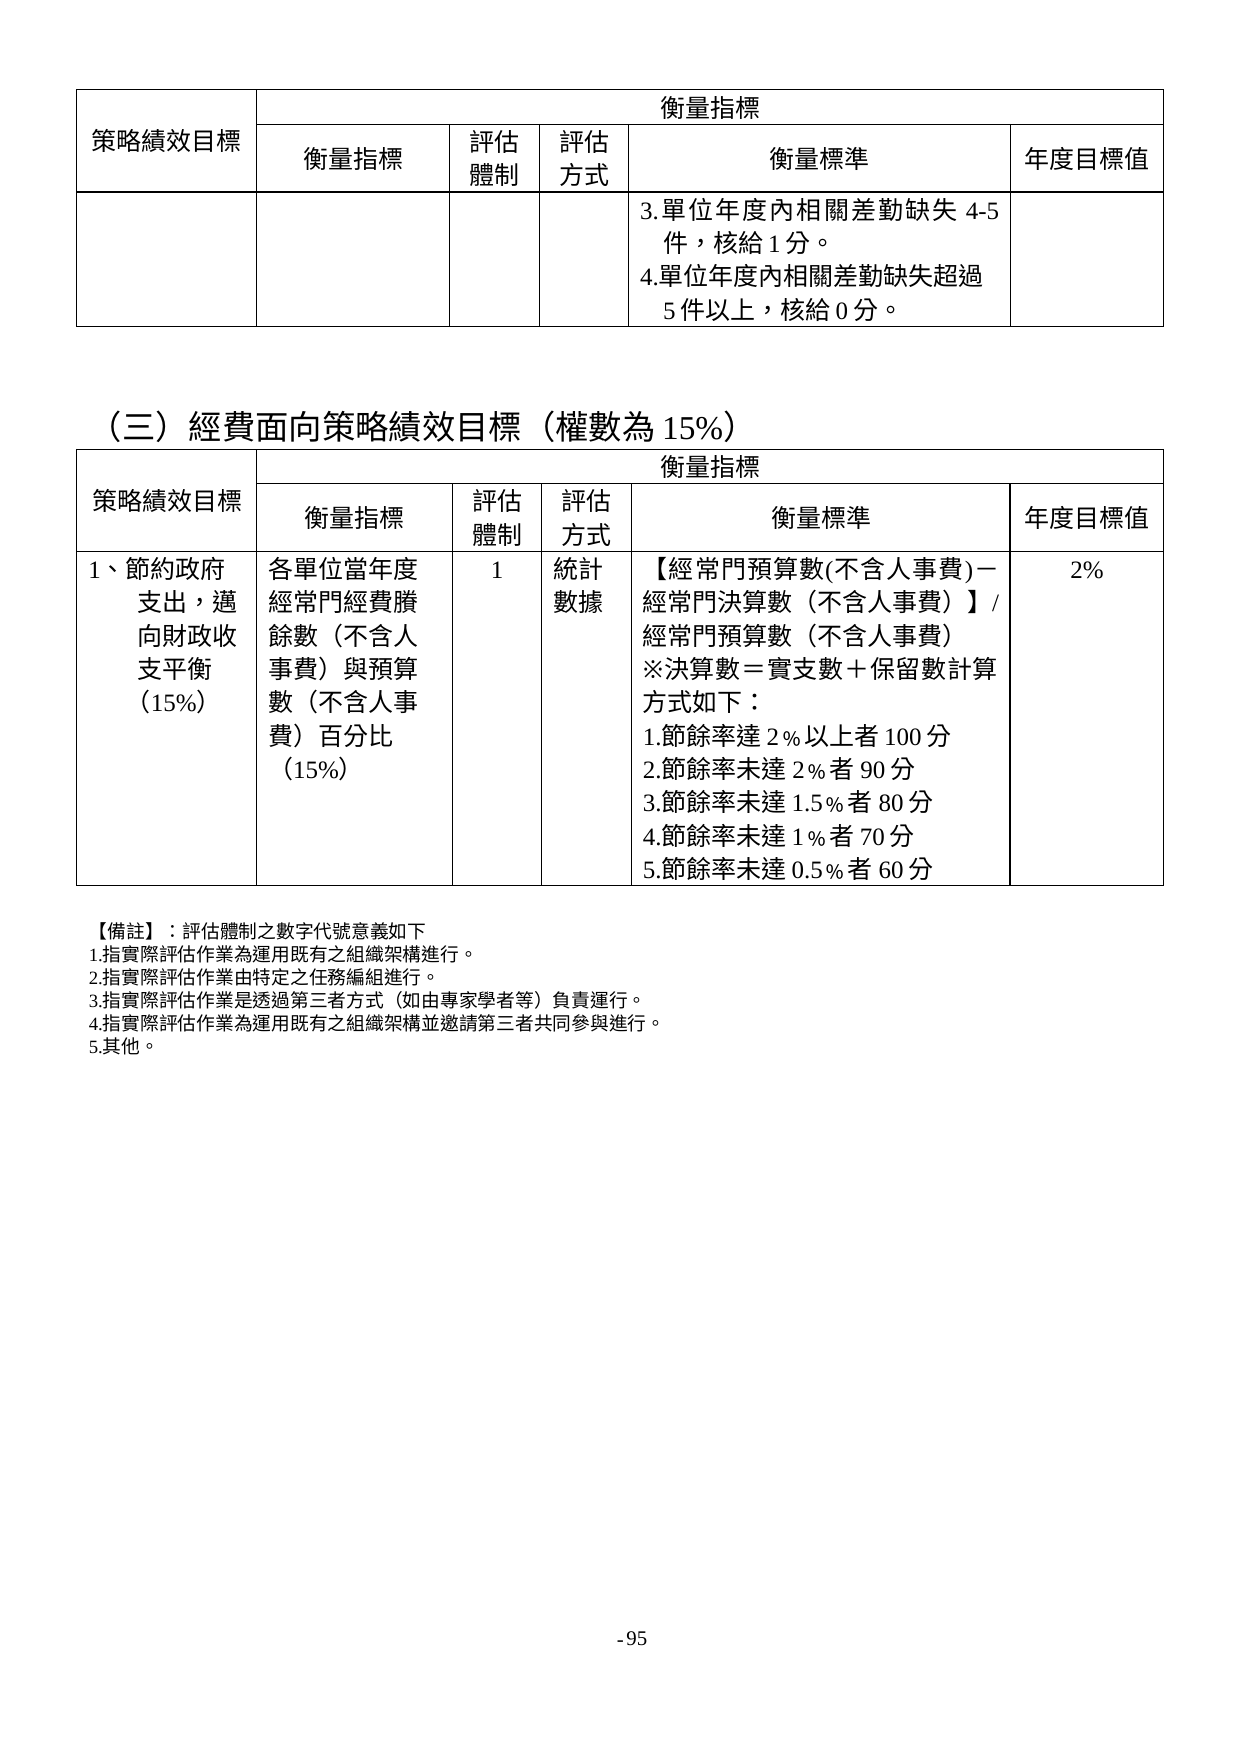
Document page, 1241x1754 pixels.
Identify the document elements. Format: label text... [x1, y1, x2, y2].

table_cell 衡量指標 [257, 125, 449, 191]
list 其他。 [88, 1038, 1152, 1057]
table_cell [257, 193, 449, 326]
table_cell 3.單位年度內相關差勤缺失4-5件，核給1分。 4.單位年度內相關差勤缺失超過5件以上，核給0分。 [629, 193, 1010, 326]
table_header 策略績效目標 [77, 450, 256, 551]
table_header 衡量指標 [257, 450, 1163, 483]
table_cell 節約政府支出，邁向財政收支平衡 （15%） [77, 552, 256, 885]
table_cell 年度目標值 [1011, 484, 1163, 551]
table_header 衡量指標 [257, 90, 1163, 124]
table_cell 評估體制 [450, 125, 539, 191]
text （三）經費面向策略績效目標（權數為15%） [88, 401, 1152, 449]
table_cell 評估方式 [540, 125, 628, 191]
table_cell [77, 193, 256, 326]
table_cell 評估方式 [542, 484, 631, 551]
table_cell [540, 193, 628, 326]
table_cell 衡量標準 [632, 484, 1009, 551]
table_cell [450, 193, 539, 326]
table_cell [1011, 193, 1163, 326]
list 指實際評估作業是透過第三者方式（如由專家學者等）負責運行。 [88, 992, 1152, 1011]
table_cell 衡量標準 [629, 125, 1010, 191]
table_cell 統計數據 [542, 552, 631, 885]
table_cell 評估體制 [453, 484, 541, 551]
list 指實際評估作業為運用既有之組織架構並邀請第三者共同參與進行。 [88, 1015, 1152, 1034]
table_cell 各單位當年度經常門經費賸餘數（不含人事費）與預算數（不含人事費）百分比（15%） [257, 552, 452, 885]
table_cell 【經常門預算數(不含人事費)－經常門決算數（不含人事費）】/經常門預算數（不含人事費） ※決算數＝實支數＋保留數計算方式如下： 1.節餘率達2﹪以上者100分 2.節餘率未達 2﹪者 90分 3.節餘率未達1.5﹪者 80分 4.節餘率未達1﹪者 70分 5.節餘率未達0.5﹪者 60分 [632, 552, 1009, 885]
table_cell 2% [1011, 552, 1163, 885]
table_cell 1 [453, 552, 541, 885]
list 指實際評估作業為運用既有之組織架構進行。 [88, 947, 1152, 965]
table_cell 衡量指標 [257, 484, 452, 551]
text 【備註】：評估體制之數字代號意義如下 [88, 924, 1152, 942]
list 指實際評估作業由特定之任務編組進行。 [88, 969, 1152, 988]
table_cell 年度目標值 [1011, 125, 1163, 191]
table_header 策略績效目標 [77, 90, 256, 191]
